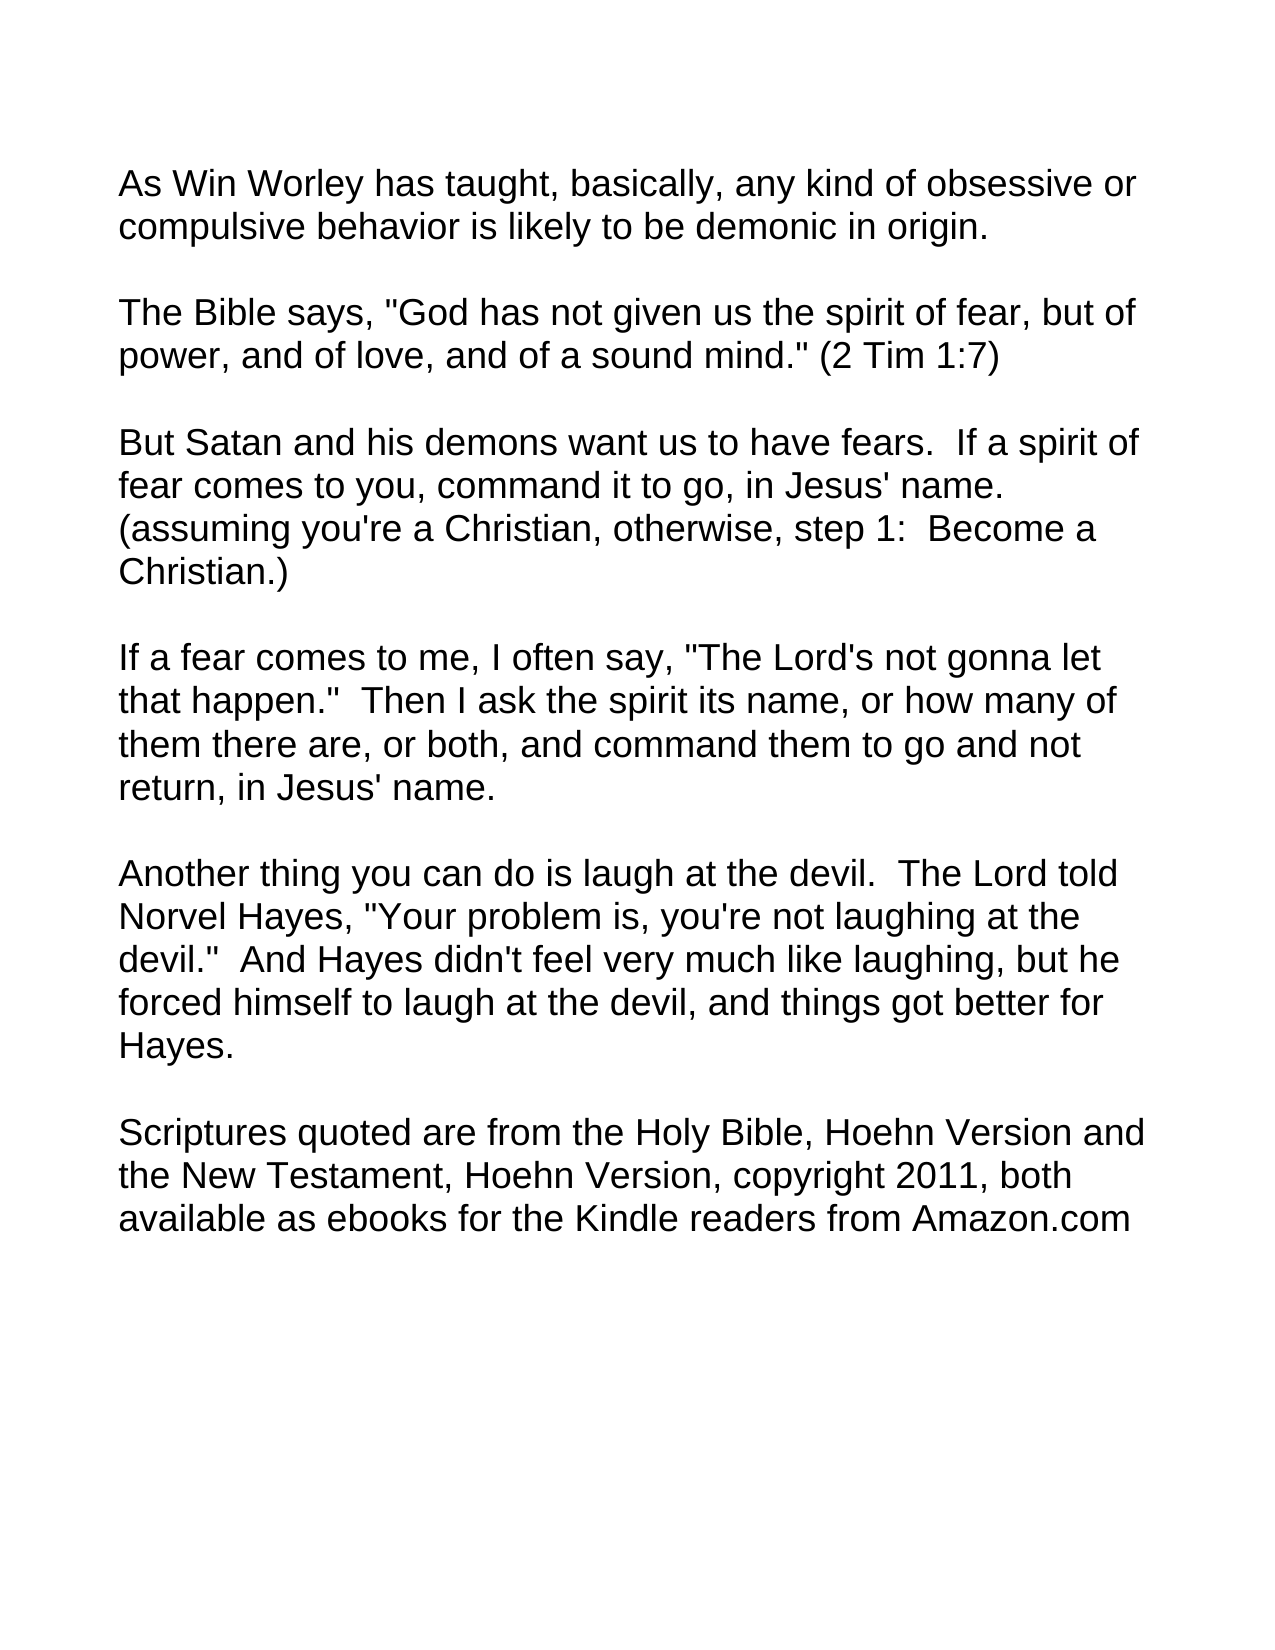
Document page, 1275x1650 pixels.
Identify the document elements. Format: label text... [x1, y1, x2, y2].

text As Win Worley has taught, basically, any kind of obsessive or compulsive behavior is likely to be demonic in origin. [118, 161, 1157, 247]
text Another thing you can do is laugh at the devil. The Lord told Norvel Hayes, "Your problem is, you're not laughing at the devil." And Hayes didn't feel very much like laughing, but he forced himself to laugh at the devil, and things got better for Hayes. [118, 851, 1157, 1067]
text But Satan and his demons want us to have fears. If a spirit of fear comes to you, command it to go, in Jesus' name. (assuming you're a Christian, otherwise, step 1: Become a Christian.) [118, 420, 1157, 592]
text Scriptures quoted are from the Holy Bible, Hoehn Version and the New Testament, Hoehn Version, copyright 2011, both available as ebooks for the Kindle readers from Amazon.com [118, 1110, 1157, 1239]
text The Bible says, "God has not given us the spirit of fear, but of power, and of love, and of a sound mind." (2 Tim 1:7) [118, 291, 1157, 377]
text If a fear comes to me, I often say, "The Lord's not gonna let that happen." Then I ask the spirit its name, or how many of them there are, or both, and command them to go and not return, in Jesus' name. [118, 636, 1157, 808]
